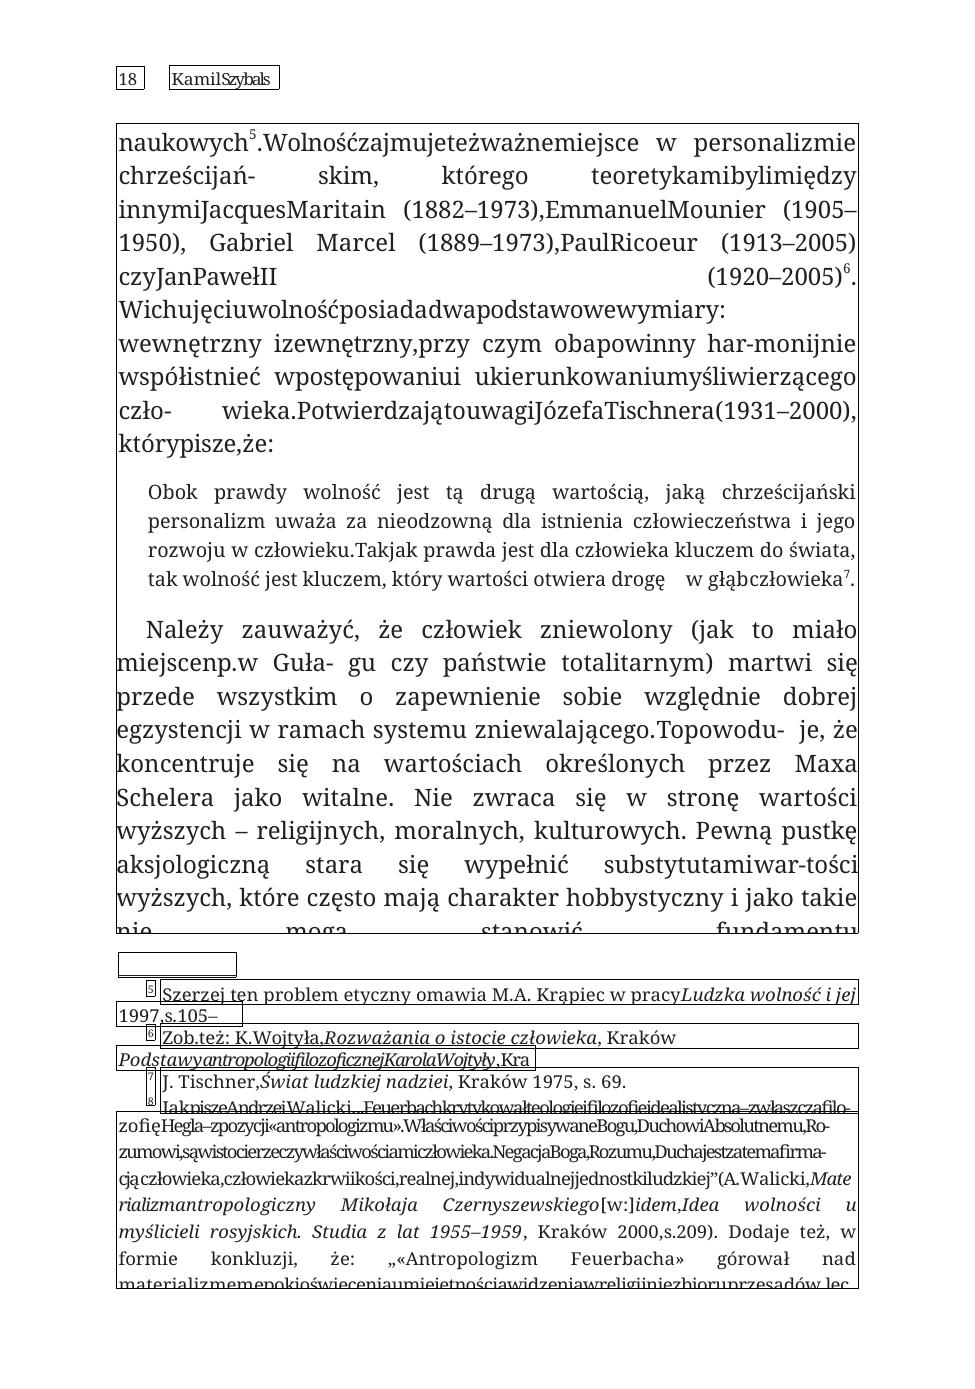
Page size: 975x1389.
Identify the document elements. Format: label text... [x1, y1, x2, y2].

text 6 [148, 1026, 154, 1039]
text zofięHegla–zpozycji«antropologizmu».WłaściwościprzypisywaneBogu,DuchowiAbsolutnemu,Ro- zumowi,sąwistocierzeczywłaściwościamiczłowieka.NegacjaBoga,Rozumu,Duchajestzatemafirma- cjączłowieka,człowiekazkrwiikości,realnej,indywidualnejjednostkiludzkiej”(A.Walicki,Materializmantropologiczny Mikołaja Czernyszewskiego[w:]idem,Idea wolności u myślicieli rosyjskich. Studia z lat 1955–1959, Kraków 2000,s.209). Dodaje też, w formie konkluzji, że: „«Antropologizm Feuerbacha» górował nad materializmemepokioświeceniaumiejętnościąwidzeniawreligiiniezbioruprzesądów,leczzmistyfiko- wanejpostacirealnejproblematykiludzkiej”(ibidem,s.209).Szerzejnatematnowożytnejfilozofiirosyj- skiejzob.też:A.Walicki,Zarysmyślirosyjskiej.Odoświeceniadorenesansureligijno-filozoficznego,Kraków2005. [118, 1113, 856, 1288]
text 7 [148, 1070, 154, 1084]
text Zob.też: K.Wojtyła,Rozważania o istocie człowieka, Kraków 2003;J.Galarowicz,Człowiek jest osobą. [162, 1026, 858, 1048]
text 1997,s.105–127. [118, 1004, 242, 1026]
text Obok prawdy wolność jest tą drugą wartością, jaką chrześcijański personalizm uważa za nieodzowną dla istnienia człowieczeństwa i jego rozwoju w człowieku.Takjak prawda jest dla człowieka kluczem do świata, tak wolność jest kluczem, który wartości otwiera drogę w głąbczłowieka7. [148, 478, 856, 593]
text 5 [148, 982, 154, 996]
text Należy zauważyć, że człowiek zniewolony (jak to miało miejscenp.w Guła- gu czy państwie totalitarnym) martwi się przede wszystkim o zapewnienie sobie względnie dobrej egzystencji w ramach systemu zniewalającego.Topowodu- je, że koncentruje się na wartościach określonych przez Maxa Schelera jako witalne. Nie zwraca się w stronę wartości wyższych – religijnych, moralnych, kulturowych. Pewną pustkę aksjologiczną stara się wypełnić substytutamiwar-tości wyższych, które często mają charakter hobbystyczny i jako takie nie mogą stanowić fundamentu samodoskonaleniawewnętrznego. [117, 613, 858, 932]
text 8 [148, 1094, 154, 1105]
text J. Tischner,Świat ludzkiej nadziei, Kraków 1975, s. 69. [162, 1069, 858, 1093]
text Szerzej ten problem etyczny omawia M.A. Krąpiec w pracyLudzka wolność i jej granice, Warszawa [162, 982, 858, 1004]
text KamilSzybalski [171, 68, 279, 88]
text 184 [118, 68, 144, 89]
text naukowych5.Wolnośćzajmujeteżważnemiejsce w personalizmie chrześcijań- skim, którego teoretykamibylimiędzy innymiJacquesMaritain (1882–1973),EmmanuelMounier (1905–1950), Gabriel Marcel (1889–1973),PaulRicoeur (1913–2005) czyJanPawełII (1920–2005)6. Wichujęciuwolnośćposiadadwapodstawowewymiary: wewnętrzny izewnętrzny,przy czym obapowinny har-monijnie współistnieć wpostępowaniui ukierunkowaniumyśliwierzącego czło- wieka.PotwierdzajątouwagiJózefaTischnera(1931–2000), którypisze,że: [118, 125, 856, 460]
text PodstawyantropologiifilozoficznejKarolaWojtyły,Kraków1994. [118, 1048, 535, 1069]
text JakpiszeAndrzejWalicki,„Feuerbachkrytykowałteologięifilozofięidealistyczną–zwłaszczafilo- [162, 1096, 858, 1111]
